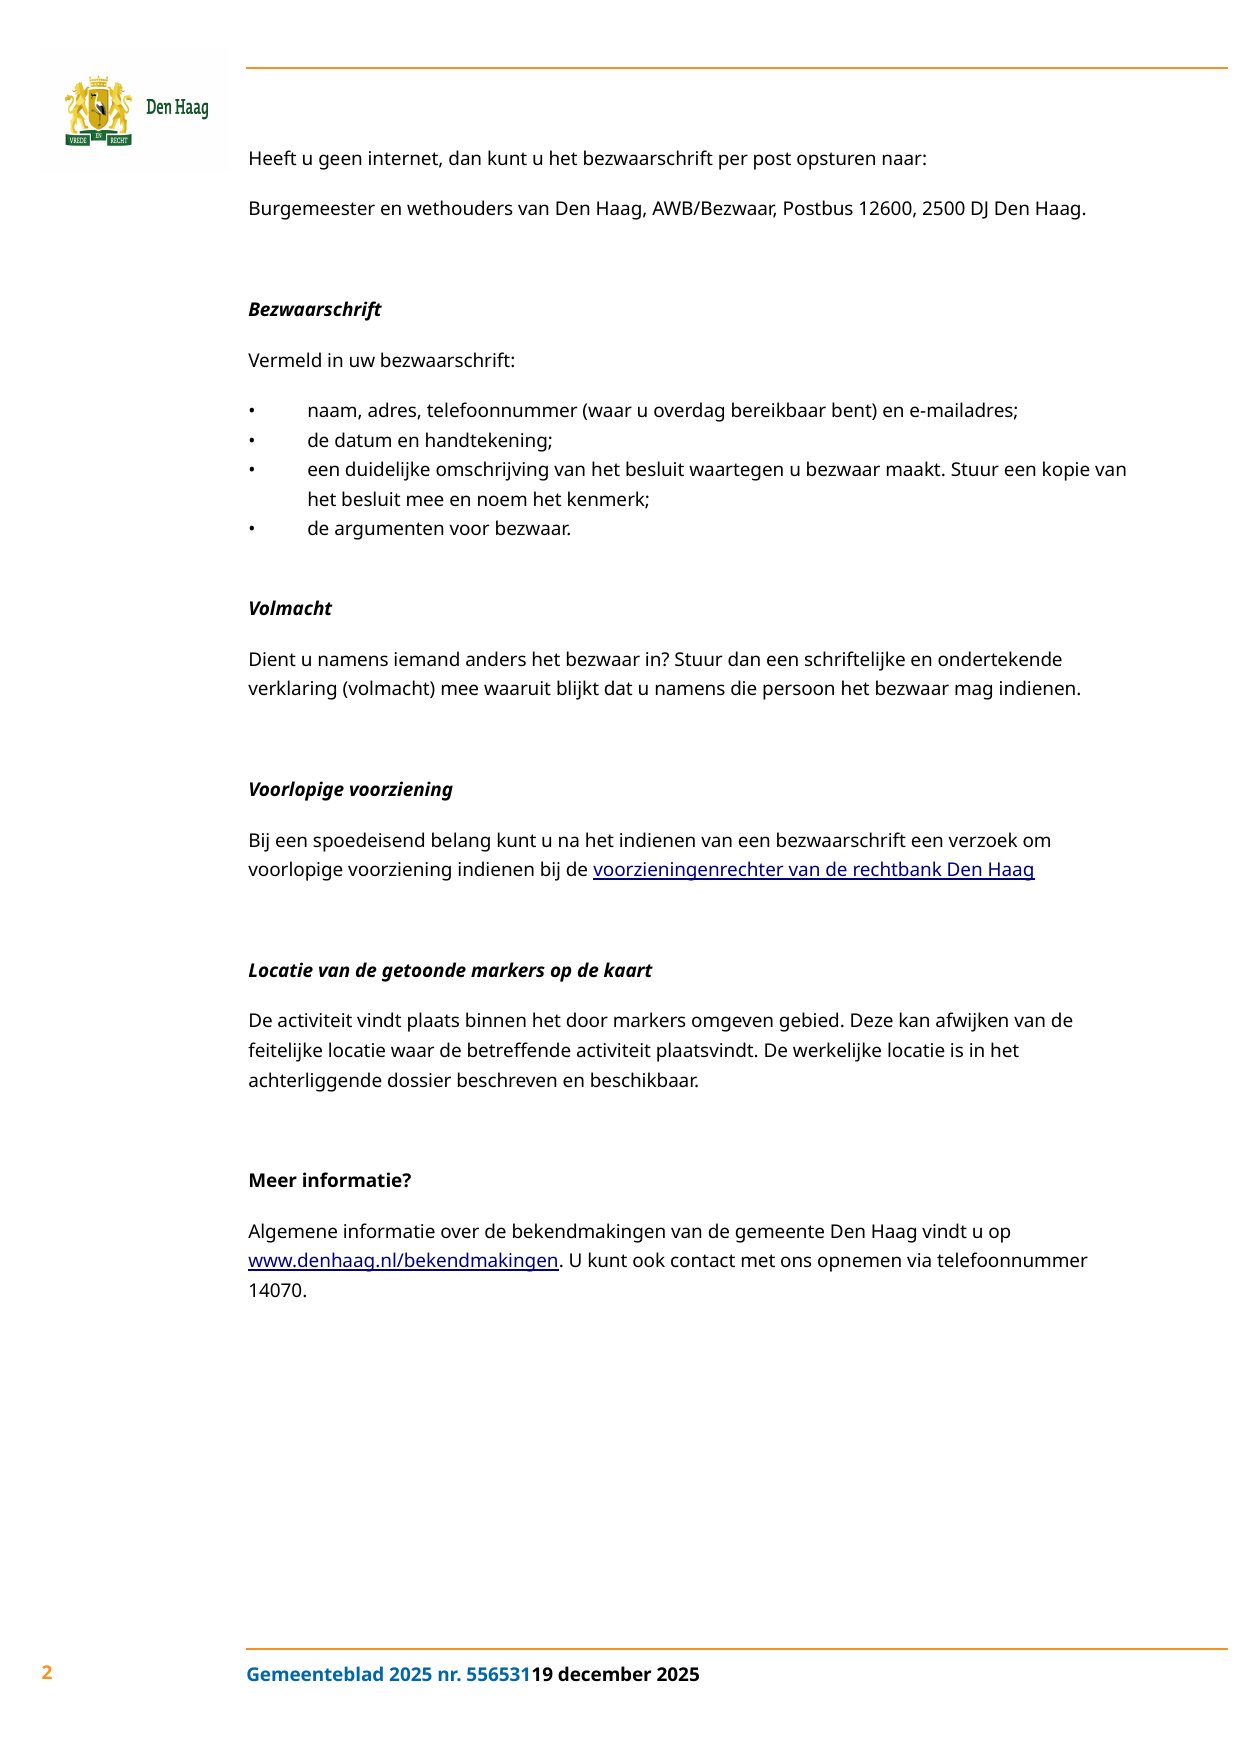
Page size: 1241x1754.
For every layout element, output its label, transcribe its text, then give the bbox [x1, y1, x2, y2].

text Bij een spoedeisend belang kunt u na het indienen van een bezwaarschrift een verzoek om voorlopige voorziening indienen bij de voorzieningenrechter van de rechtbank Den Haag [248, 827, 1152, 882]
text Burgemeester en wethouders van Den Haag, AWB/Bezwaar, Postbus 12600, 2500 DJ Den Haag. [248, 196, 1152, 221]
text Bezwaarschrift [248, 296, 1152, 322]
picture [41, 47, 231, 172]
list de datum en handtekening; [248, 427, 1152, 453]
text Algemene informatie over de bekendmakingen van de gemeente Den Haag vindt u op www.denhaag.nl/bekendmakingen. U kunt ook contact met ons opnemen via telefoonnummer 14070. [248, 1218, 1152, 1303]
text De activiteit vindt plaats binnen het door markers omgeven gebied. Deze kan afwijken van de feitelijke locatie waar de betreffende activiteit plaatsvindt. De werkelijke locatie is in het achterliggende dossier beschreven en beschikbaar. [248, 1008, 1152, 1093]
text Voorlopige voorziening [248, 776, 1152, 802]
text Volmacht [248, 596, 1152, 621]
list de argumenten voor bezwaar. [248, 516, 1152, 541]
text Meer informatie? [248, 1168, 1152, 1193]
list een duidelijke omschrijving van het besluit waartegen u bezwaar maakt. Stuur een kopie van het besluit mee en noem het kenmerk; [248, 456, 1152, 512]
text Locatie van de getoonde markers op de kaart [248, 957, 1152, 983]
list naam, adres, telefoonnummer (waar u overdag bereikbaar bent) en e-mailadres; [248, 397, 1152, 423]
text Heeft u geen internet, dan kunt u het bezwaarschrift per post opsturen naar: [248, 145, 1152, 171]
text Dient u namens iemand anders het bezwaar in? Stuur dan een schriftelijke en ondertekende verklaring (volmacht) mee waaruit blijkt dat u namens die persoon het bezwaar mag indienen. [248, 646, 1152, 701]
text Vermeld in uw bezwaarschrift: [248, 347, 1152, 373]
